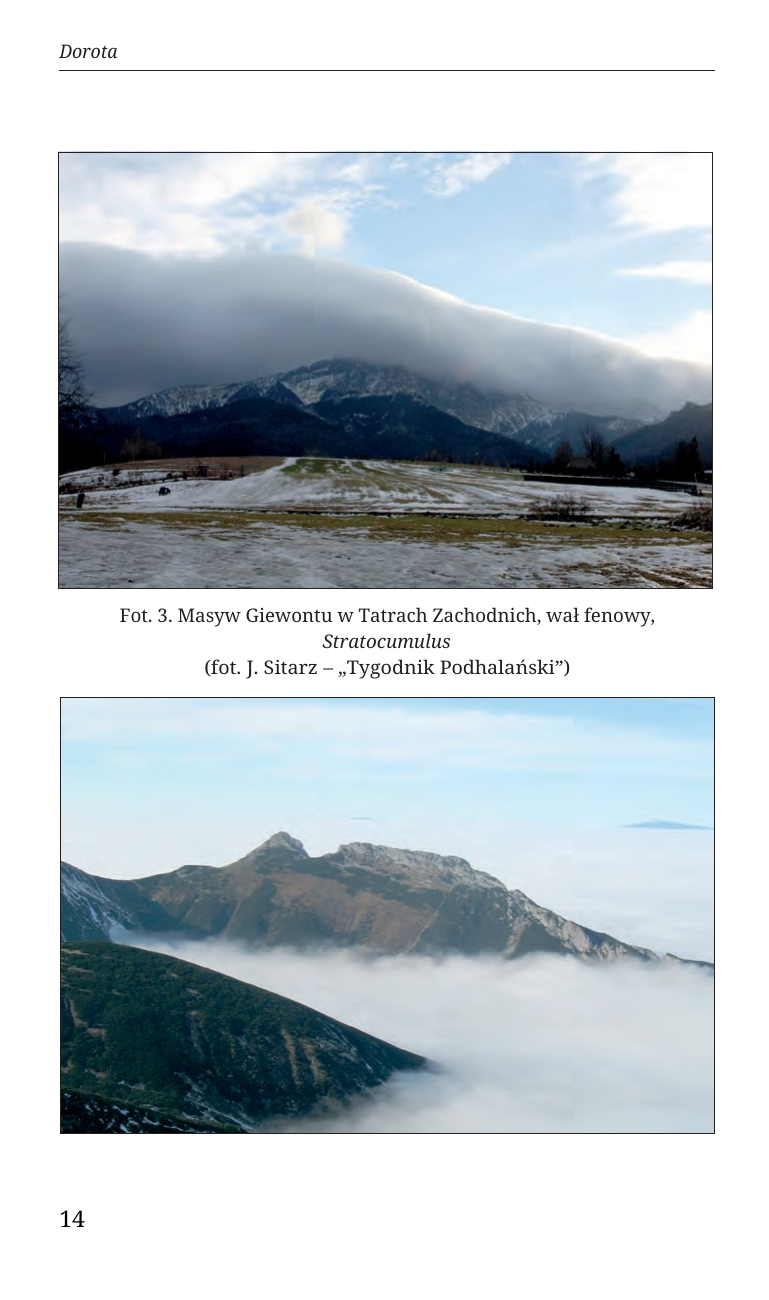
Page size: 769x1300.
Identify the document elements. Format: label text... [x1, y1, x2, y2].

text (fot. J. Sitarz – „Tygodnik Podhalański”) [63, 654, 712, 680]
text Fot. 3. Masyw Giewontu w Tatrach Zachodnich, wał fenowy, Stratocumulus [63, 602, 712, 653]
